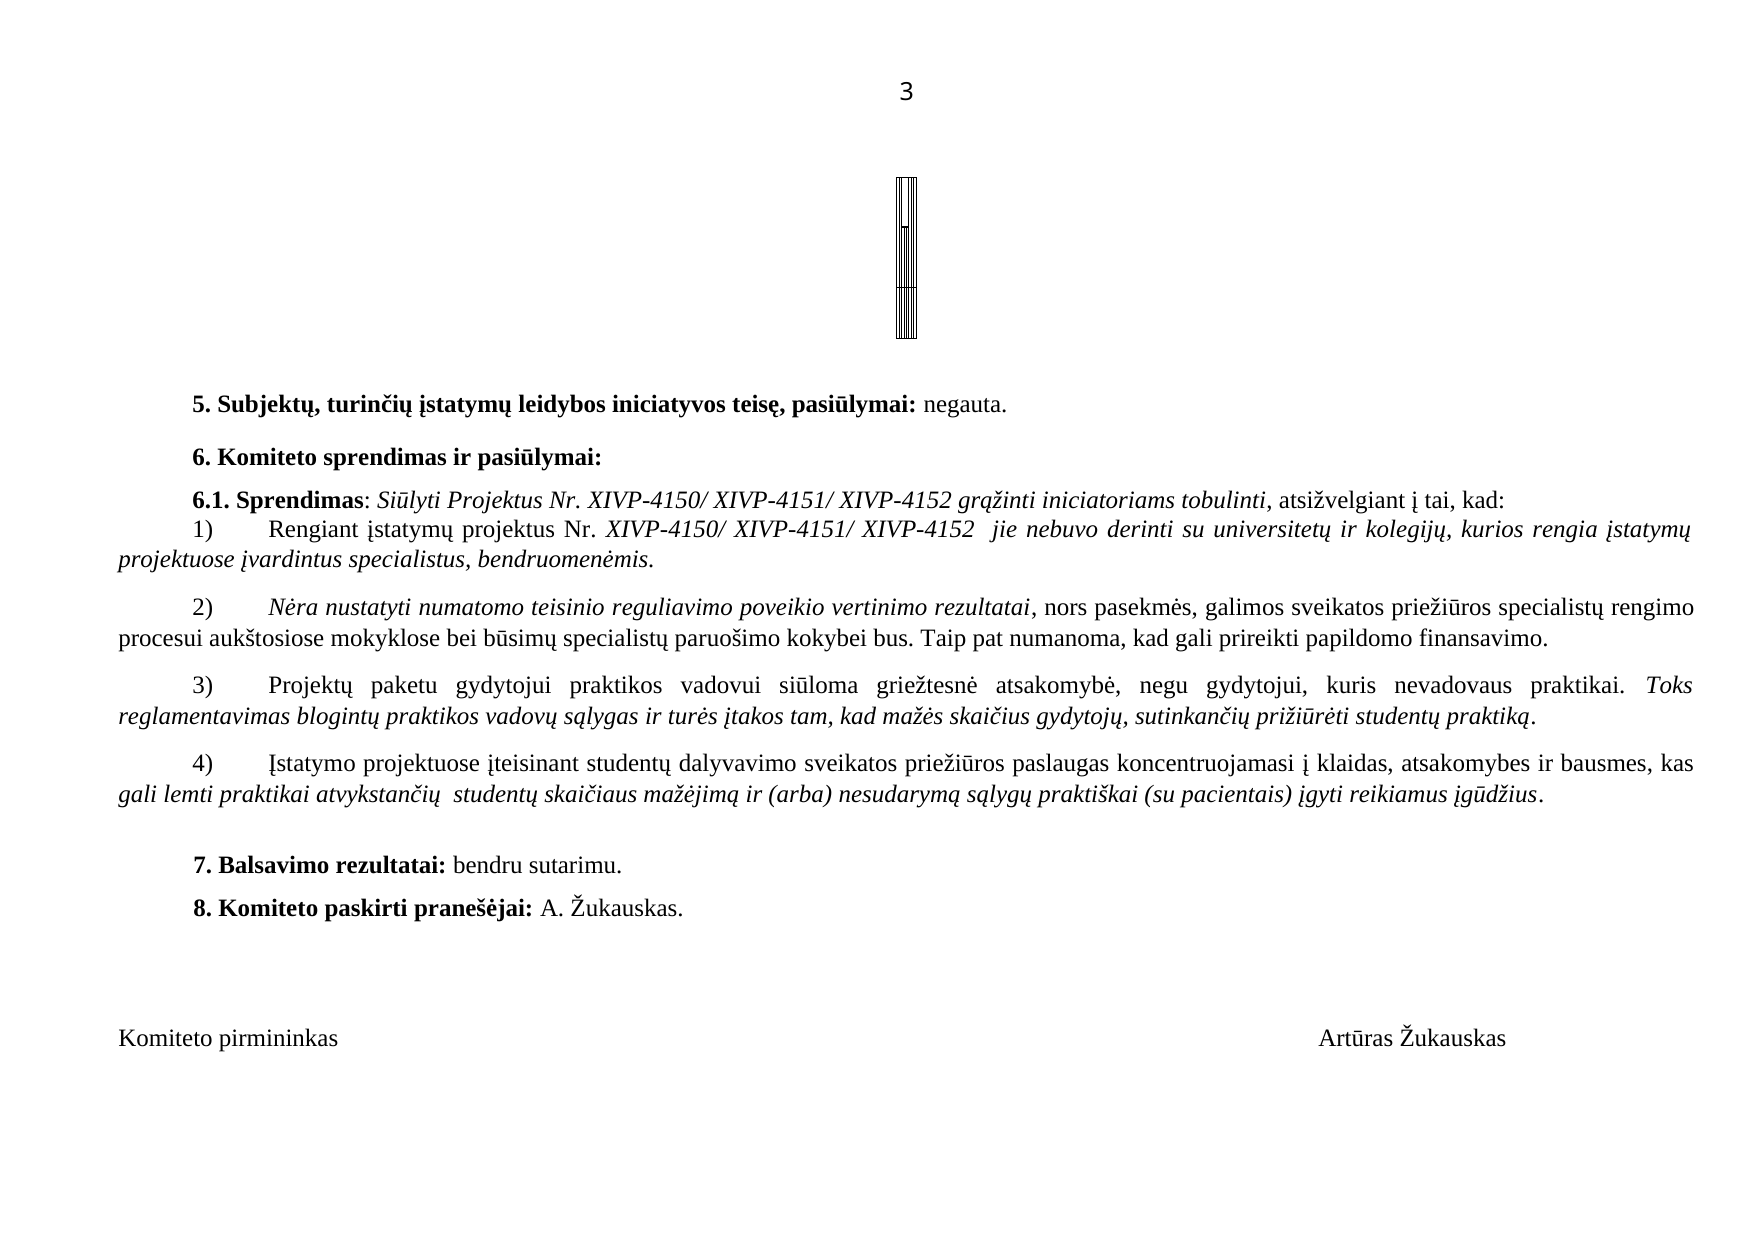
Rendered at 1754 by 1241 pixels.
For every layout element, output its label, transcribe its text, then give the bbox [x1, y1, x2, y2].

subtitle 5. Subjektų, turinčių įstatymų leidybos iniciatyvos teisę, pasiūlymai: negauta. [118, 389, 1695, 418]
text Komiteto pirmininkas (Parašas) Artūras Žukauskas [118, 1023, 1695, 1052]
text 6. Komiteto sprendimas ir pasiūlymai: [118, 442, 1695, 471]
list Rengiant įstatymų projektus Nr. XIVP-4150/ XIVP-4151/ XIVP-4152 jie nebuvo derinti su universitetų ir kolegijų, kurios rengia įstatymų projektuose įvardintus specialistus, bendruomenėmis. [118, 514, 1695, 573]
list Nėra nustatyti numatomo teisinio reguliavimo poveikio vertinimo rezultatai, nors pasekmės, galimos sveikatos priežiūros specialistų rengimo procesui aukštosiose mokyklose bei būsimų specialistų paruošimo kokybei bus. Taip pat numanoma, kad gali prireikti papildomo finansavimo. [118, 592, 1695, 651]
table_header Siūloma keisti [902, 178, 908, 226]
text 8. Komiteto paskirti pranešėjai: A. Žukauskas. [118, 893, 1695, 922]
text 7. Balsavimo rezultatai: bendru sutarimu. [118, 850, 1695, 879]
list Projektų paketu gydytojui praktikos vadovui siūloma griežtesnė atsakomybė, negu gydytojui, kuris nevadovaus praktikai. Toks reglamentavimas blogintų praktikos vadovų sąlygas ir turės įtakos tam, kad mažės skaičius gydytojų, sutinkančių prižiūrėti studentų praktiką. [118, 670, 1695, 729]
text 6.1. Sprendimas: Siūlyti Projektus Nr. XIVP-4150/ XIVP-4151/ XIVP-4152 grąžinti iniciatoriams tobulinti, atsižvelgiant į tai, kad: [118, 485, 1695, 514]
list Įstatymo projektuose įteisinant studentų dalyvavimo sveikatos priežiūros paslaugas koncentruojamasi į klaidas, atsakomybes ir bausmes, kas gali lemti praktikai atvykstančių studentų skaičiaus mažėjimą ir (arba) nesudarymą sąlygų praktiškai (su pacientais) įgyti reikiamus įgūdžius. [118, 748, 1695, 808]
